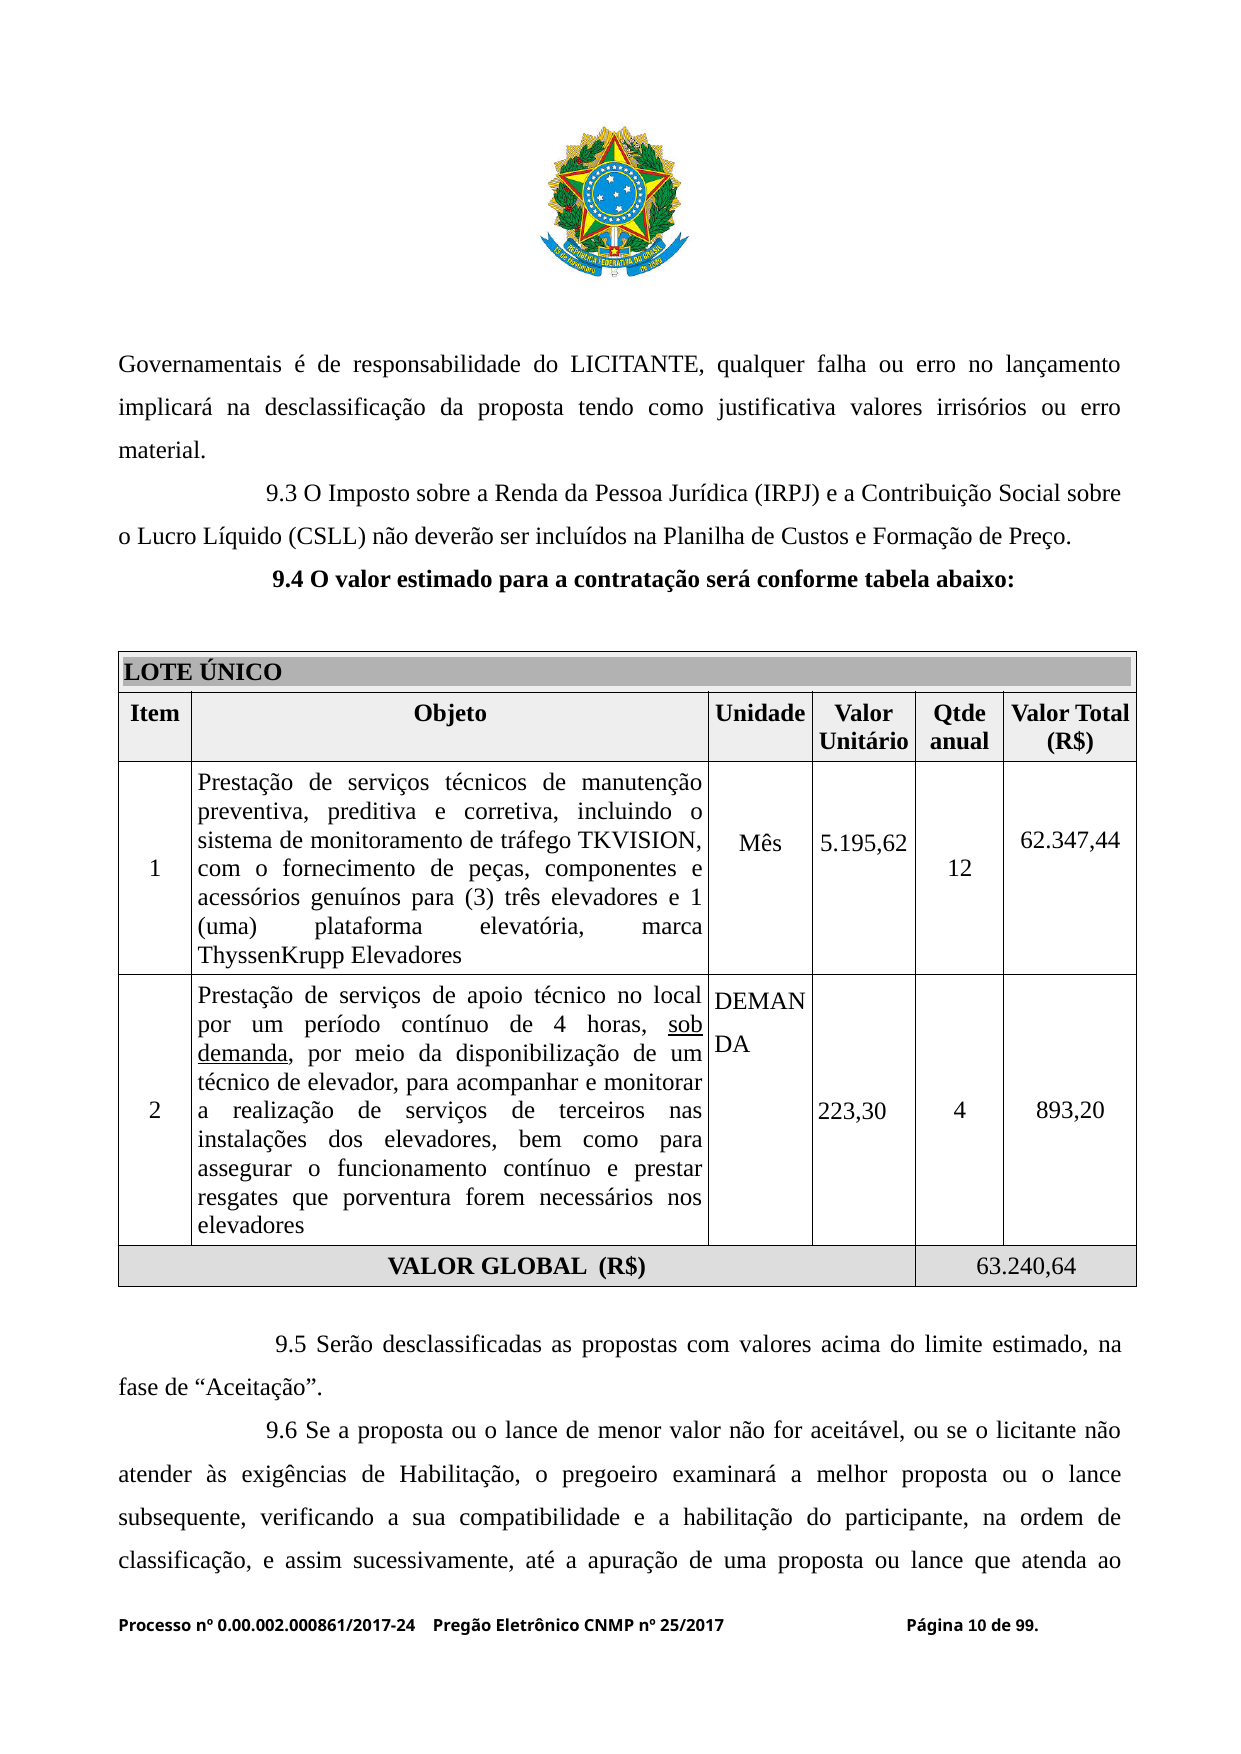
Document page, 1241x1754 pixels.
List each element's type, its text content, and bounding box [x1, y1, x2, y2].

table_cell Qtde anual [916, 693, 1003, 761]
table_cell 893,20 [1004, 975, 1136, 1245]
table_header LOTE ÚNICO [119, 652, 1136, 691]
text Governamentais é de responsabilidade do LICITANTE, qualquer falha ou erro no lançamento implicará na desclassificação da proposta tendo como justificativa valores irrisórios ou erro material. [118, 349, 1122, 464]
table_cell Valor Unitário [813, 693, 915, 761]
table_cell Valor Total (R$) [1004, 693, 1136, 761]
table_cell 4 [916, 975, 1003, 1245]
table_cell Prestação de serviços técnicos de manutenção preventiva, preditiva e corretiva, incluindo o sistema de monitoramento de tráfego TKVISION, com o fornecimento de peças, componentes e acessórios genuínos para (3) três elevadores e 1 (uma) plataforma elevatória, marca ThyssenKrupp Elevadores [192, 762, 708, 974]
table_cell VALOR GLOBAL (R$) [119, 1246, 915, 1286]
table_cell 1 [119, 762, 191, 974]
table_cell 5.195,62 [813, 762, 915, 974]
text 9.6 Se a proposta ou o lance de menor valor não for aceitável, ou se o licitante não atender às exigências de Habilitação, o pregoeiro examinará a melhor proposta ou o lance subsequente, verificando a sua compatibilidade e a habilitação do participante, na ordem de classificação, e assim sucessivamente, até a apuração de uma proposta ou lance que atenda ao [118, 1416, 1122, 1574]
text 9.3 O Imposto sobre a Renda da Pessoa Jurídica (IRPJ) e a Contribuição Social sobre o Lucro Líquido (CSLL) não deverão ser incluídos na Planilha de Custos e Formação de Preço. [118, 478, 1122, 550]
table_cell Prestação de serviços de apoio técnico no local por um período contínuo de 4 horas, sob demanda, por meio da disponibilização de um técnico de elevador, para acompanhar e monitorar a realização de serviços de terceiros nas instalações dos elevadores, bem como para assegurar o funcionamento contínuo e prestar resgates que porventura forem necessários nos elevadores [192, 975, 708, 1245]
text 9.4 O valor estimado para a contratação será conforme tabela abaixo: [118, 564, 1122, 593]
text 9.5 Serão desclassificadas as propostas com valores acima do limite estimado, na fase de “Aceitação”. [118, 1329, 1122, 1401]
table_cell 62.347,44 [1004, 762, 1136, 974]
table_cell Unidade [709, 693, 812, 761]
table_cell 2 [119, 975, 191, 1245]
table_cell Mês [709, 762, 812, 974]
table_cell Item [119, 693, 191, 761]
table_cell 63.240,64 [916, 1246, 1136, 1286]
table_cell DEMANDA [709, 975, 812, 1245]
table_cell 223,30 [813, 975, 915, 1245]
table_cell Objeto [192, 693, 708, 761]
table_cell 12 [916, 762, 1003, 974]
